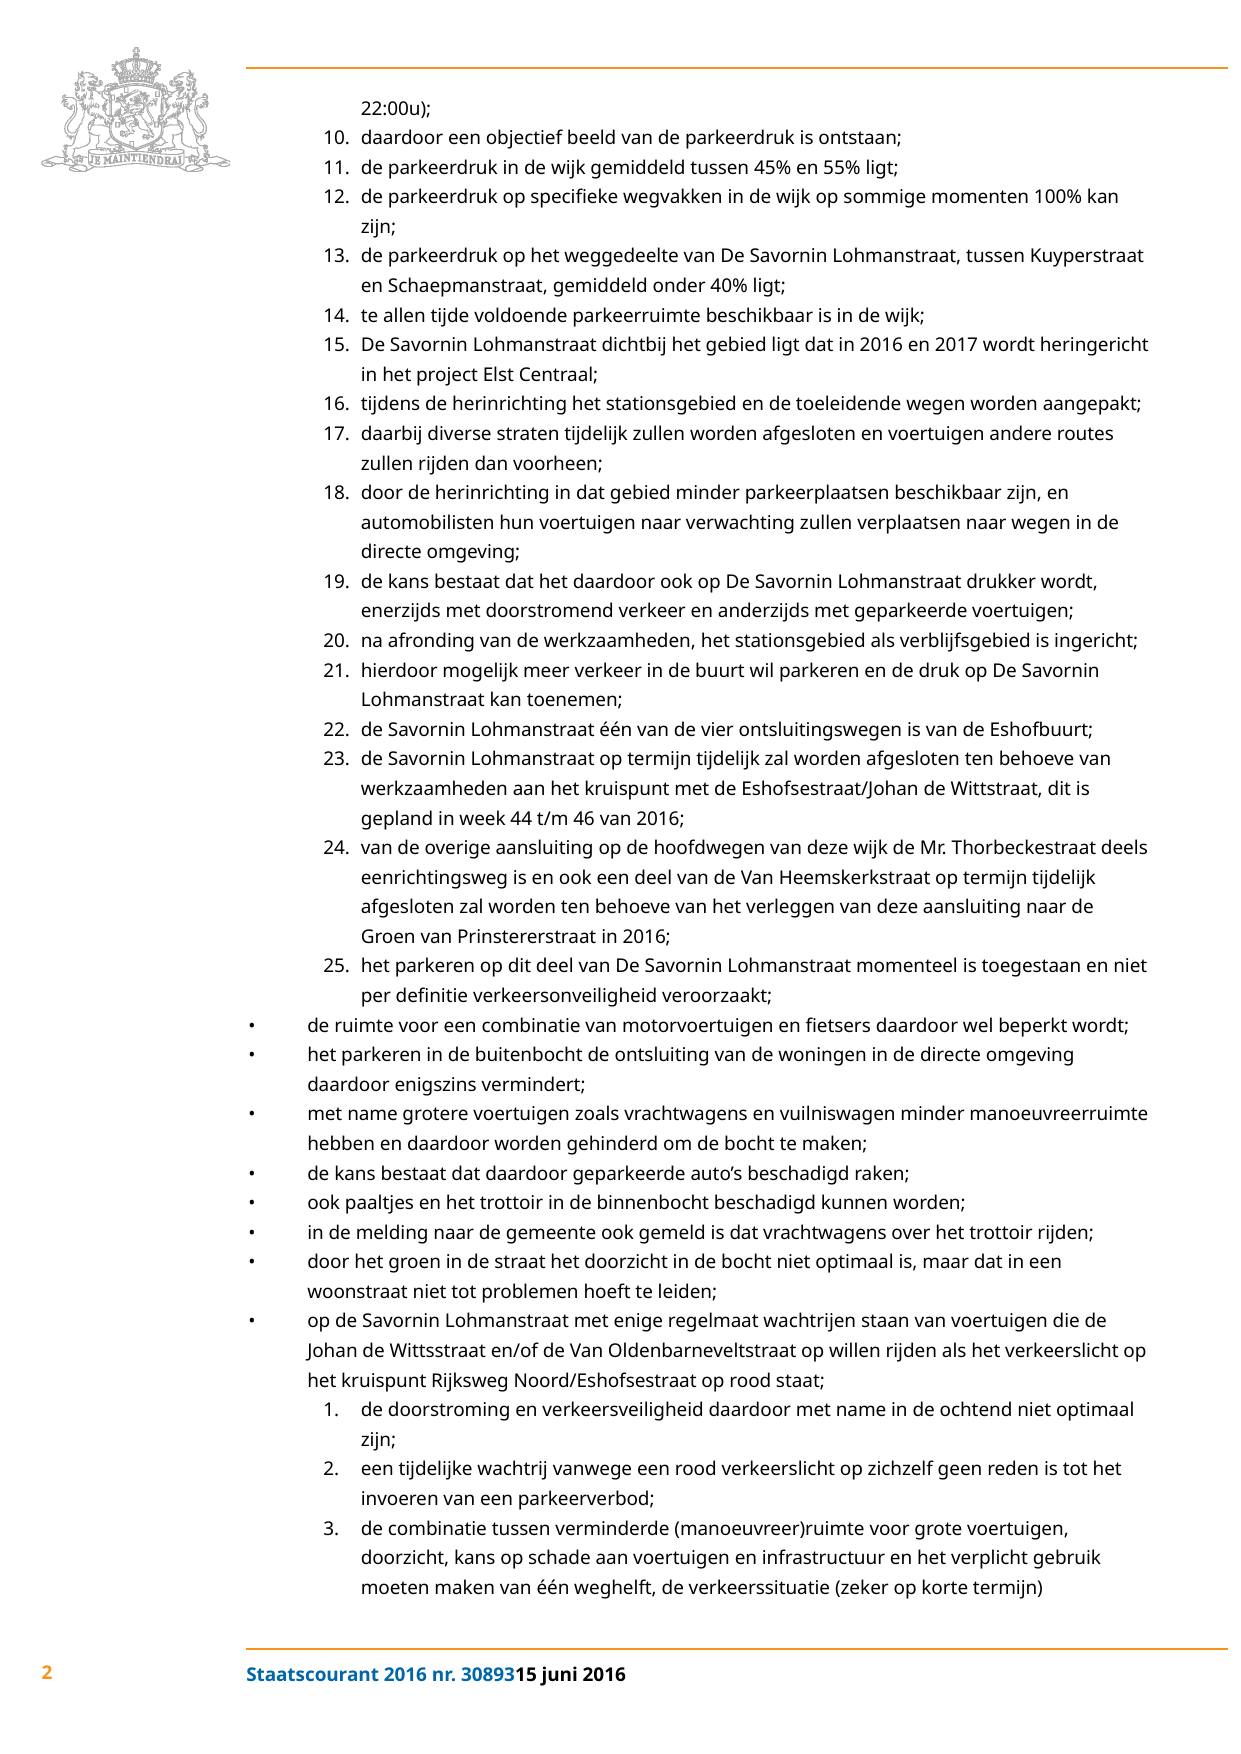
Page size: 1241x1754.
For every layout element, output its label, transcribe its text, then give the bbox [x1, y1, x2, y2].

list op de Savornin Lohmanstraat met enige regelmaat wachtrijen staan van voertuigen die de Johan de Wittsstraat en/of de Van Oldenbarneveltstraat op willen rijden als het verkeerslicht op het kruispunt Rijksweg Noord/Eshofsestraat op rood staat; [248, 1308, 1152, 1393]
list de Savornin Lohmanstraat op termijn tijdelijk zal worden afgesloten ten behoeve van werkzaamheden aan het kruispunt met de Eshofsestraat/Johan de Wittstraat, dit is gepland in week 44 t/m 46 van 2016; [323, 746, 1152, 831]
list de kans bestaat dat het daardoor ook op De Savornin Lohmanstraat drukker wordt, enerzijds met doorstromend verkeer en anderzijds met geparkeerde voertuigen; [323, 568, 1152, 623]
list daarbij diverse straten tijdelijk zullen worden afgesloten en voertuigen andere routes zullen rijden dan voorheen; [323, 420, 1152, 476]
list 22:00u); [323, 95, 1152, 121]
list daardoor een objectief beeld van de parkeerdruk is ontstaan; [323, 124, 1152, 150]
list de parkeerdruk op het weggedeelte van De Savornin Lohmanstraat, tussen Kuyperstraat en Schaepmanstraat, gemiddeld onder 40% ligt; [323, 243, 1152, 298]
list ook paaltjes en het trottoir in de binnenbocht beschadigd kunnen worden; [248, 1189, 1152, 1215]
list na afronding van de werkzaamheden, het stationsgebied als verblijfsgebied is ingericht; [323, 627, 1152, 653]
list met name grotere voertuigen zoals vrachtwagens en vuilniswagen minder manoeuvreerruimte hebben en daardoor worden gehinderd om de bocht te maken; [248, 1101, 1152, 1156]
list in de melding naar de gemeente ook gemeld is dat vrachtwagens over het trottoir rijden; [248, 1219, 1152, 1245]
list door de herinrichting in dat gebied minder parkeerplaatsen beschikbaar zijn, en automobilisten hun voertuigen naar verwachting zullen verplaatsen naar wegen in de directe omgeving; [323, 479, 1152, 564]
list het parkeren in de buitenbocht de ontsluiting van de woningen in de directe omgeving daardoor enigszins vermindert; [248, 1041, 1152, 1097]
list door het groen in de straat het doorzicht in de bocht niet optimaal is, maar dat in een woonstraat niet tot problemen hoeft te leiden; [248, 1248, 1152, 1304]
picture [41, 47, 231, 172]
list de Savornin Lohmanstraat één van de vier ontsluitingswegen is van de Eshofbuurt; [323, 716, 1152, 742]
list De Savornin Lohmanstraat dichtbij het gebied ligt dat in 2016 en 2017 wordt heringericht in het project Elst Centraal; [323, 331, 1152, 387]
list van de overige aansluiting op de hoofdwegen van deze wijk de Mr. Thorbeckestraat deels eenrichtingsweg is en ook een deel van de Van Heemskerkstraat op termijn tijdelijk afgesloten zal worden ten behoeve van het verleggen van deze aansluiting naar de Groen van Prinstererstraat in 2016; [323, 834, 1152, 949]
list hierdoor mogelijk meer verkeer in de buurt wil parkeren en de druk op De Savornin Lohmanstraat kan toenemen; [323, 657, 1152, 712]
list de parkeerdruk in de wijk gemiddeld tussen 45% en 55% ligt; [323, 154, 1152, 180]
list de ruimte voor een combinatie van motorvoertuigen en fietsers daardoor wel beperkt wordt; [248, 1012, 1152, 1038]
list de combinatie tussen verminderde (manoeuvreer)ruimte voor grote voertuigen, doorzicht, kans op schade aan voertuigen en infrastructuur en het verplicht gebruik moeten maken van één weghelft, de verkeerssituatie (zeker op korte termijn) [323, 1515, 1152, 1600]
list te allen tijde voldoende parkeerruimte beschikbaar is in de wijk; [323, 302, 1152, 328]
list het parkeren op dit deel van De Savornin Lohmanstraat momenteel is toegestaan en niet per definitie verkeersonveiligheid veroorzaakt; [323, 953, 1152, 1008]
list de parkeerdruk op specifieke wegvakken in de wijk op sommige momenten 100% kan zijn; [323, 183, 1152, 239]
list de doorstroming en verkeersveiligheid daardoor met name in de ochtend niet optimaal zijn; [323, 1396, 1152, 1452]
list tijdens de herinrichting het stationsgebied en de toeleidende wegen worden aangepakt; [323, 391, 1152, 416]
list een tijdelijke wachtrij vanwege een rood verkeerslicht op zichzelf geen reden is tot het invoeren van een parkeerverbod; [323, 1456, 1152, 1511]
list de kans bestaat dat daardoor geparkeerde auto’s beschadigd raken; [248, 1160, 1152, 1186]
